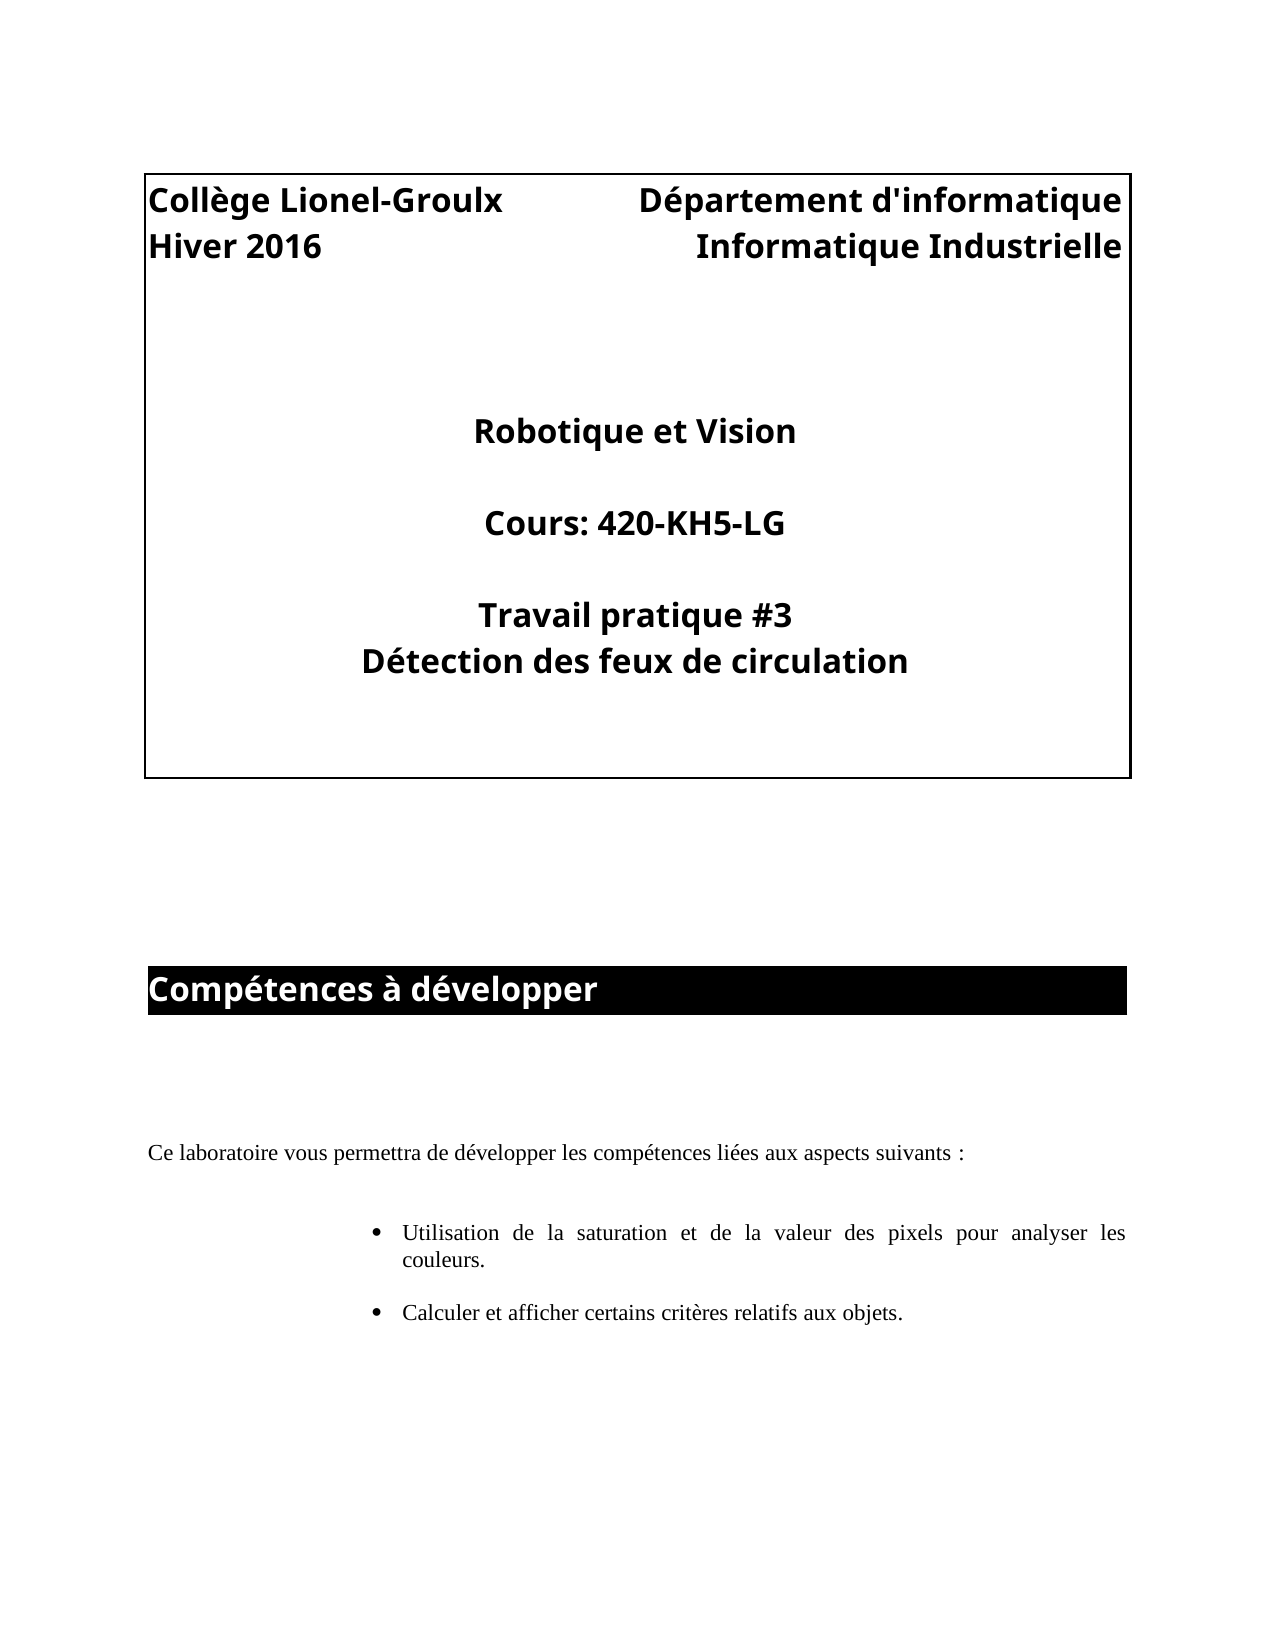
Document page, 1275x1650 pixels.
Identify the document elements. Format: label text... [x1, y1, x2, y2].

text Collège Lionel-Groulx Département d'informatique [146, 175, 1129, 223]
text Cours: 420-KH5-LG [148, 499, 1127, 545]
list Utilisation de la saturation et de la valeur des pixels pour analyser les couleurs. [373, 1219, 1127, 1272]
text Robotique et Vision [148, 407, 1127, 453]
text Détection des feux de circulation [148, 637, 1127, 683]
subtitle Compétences à développer [148, 966, 1127, 1014]
list Calculer et afficher certains critères relatifs aux objets. [373, 1298, 1127, 1325]
text Ce laboratoire vous permettra de développer les compétences liées aux aspects suivants : [148, 1139, 1127, 1166]
text Hiver 2016 Informatique Industrielle [148, 223, 1127, 269]
text Travail pratique #3 [148, 591, 1127, 637]
